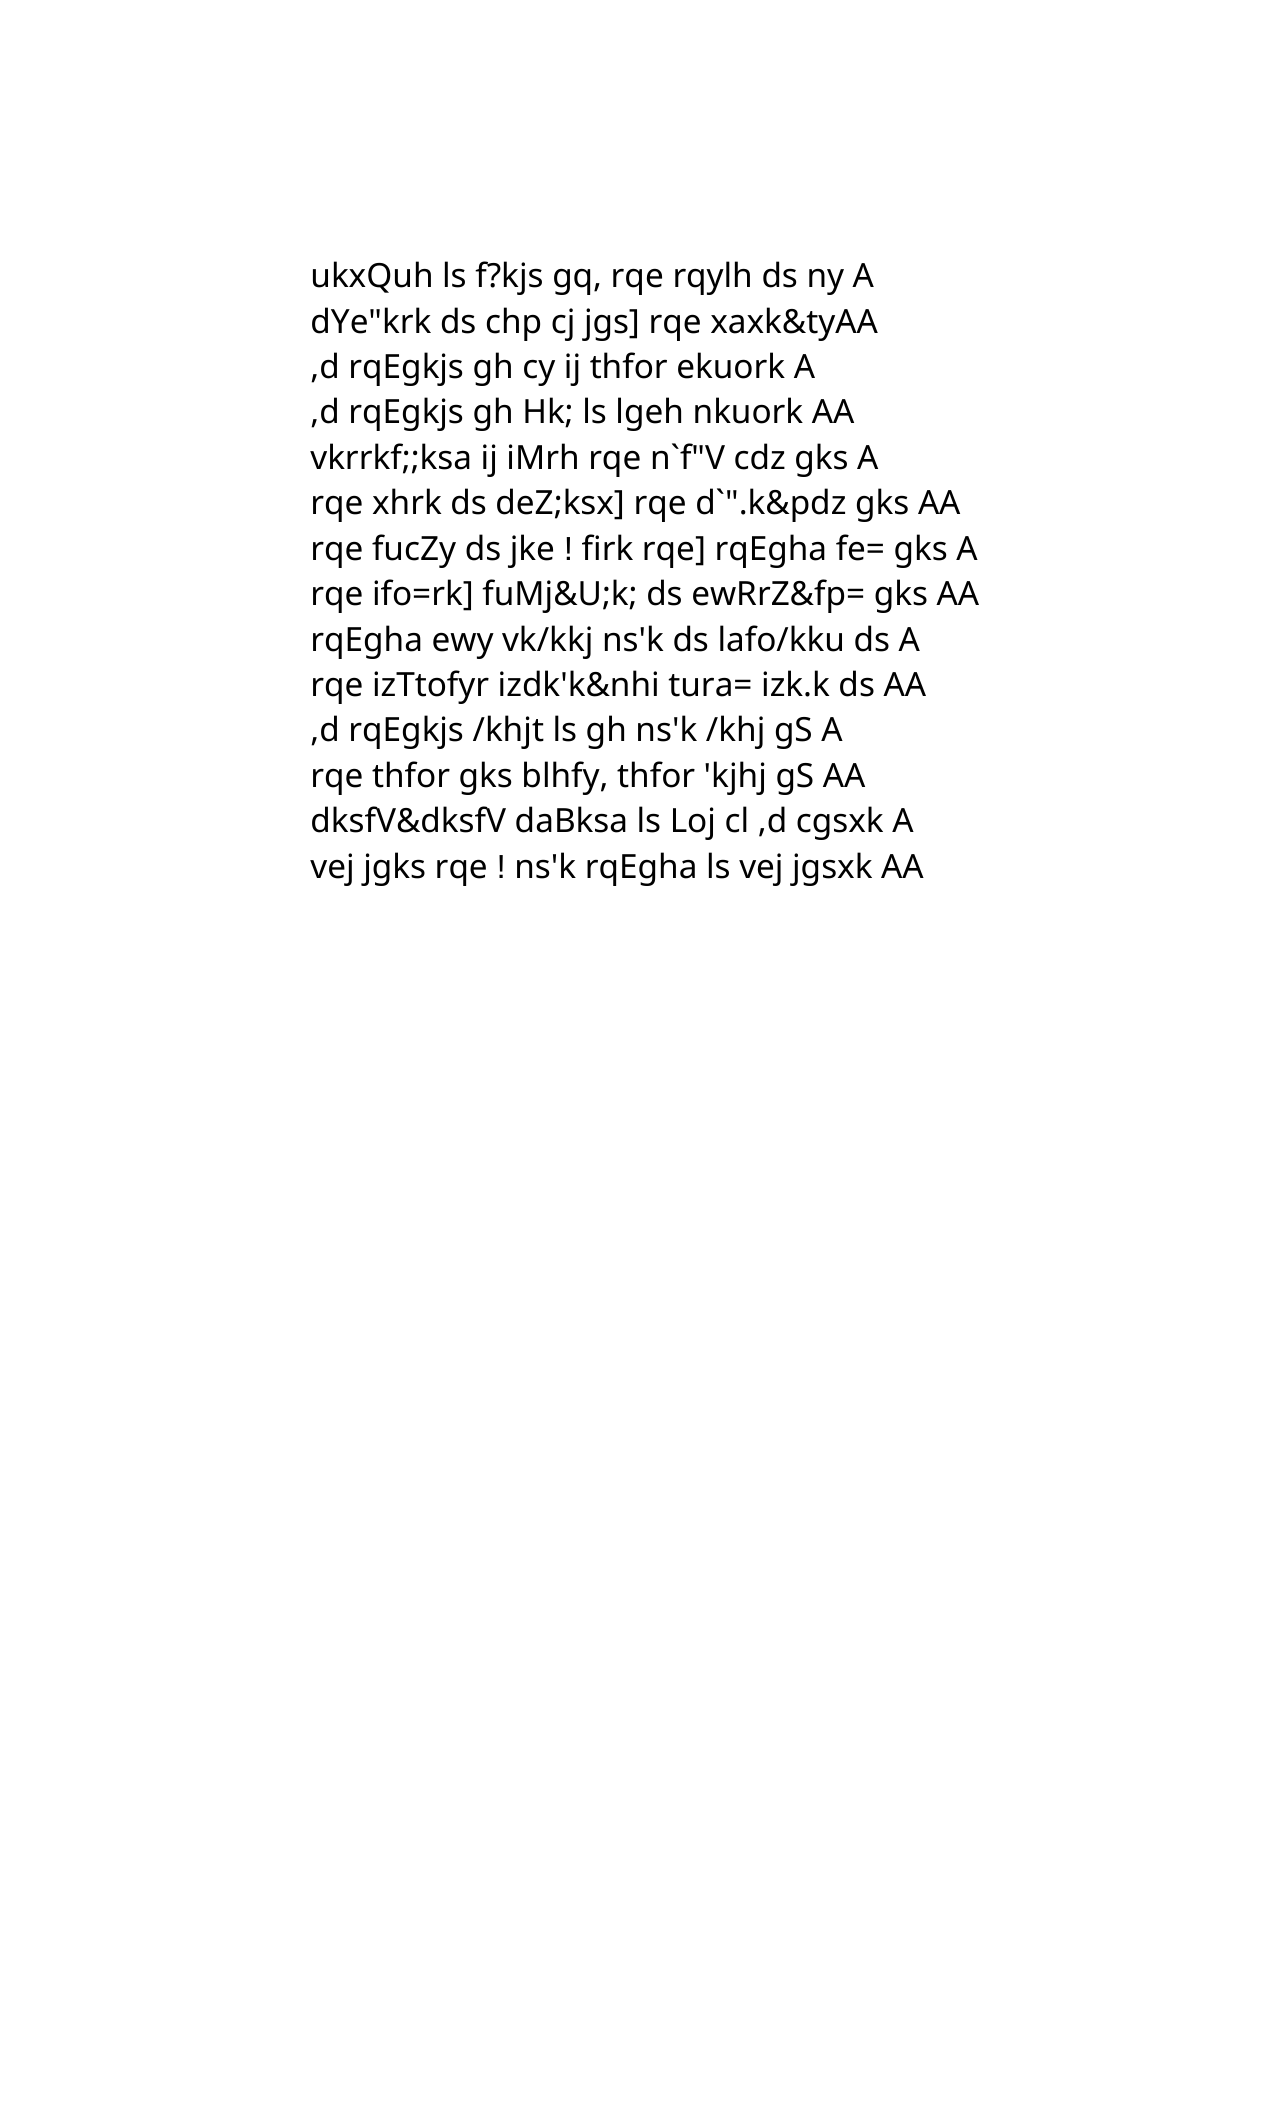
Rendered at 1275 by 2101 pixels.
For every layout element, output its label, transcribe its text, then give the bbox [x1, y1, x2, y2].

text ,d rqEgkjs /khjt ls gh ns'k /khj gS A [236, 706, 1157, 752]
text ,d rqEgkjs gh Hk; ls lgeh nkuork AA [236, 388, 1157, 434]
text rqe thfor gks blhfy, thfor 'kjhj gS AA [236, 752, 1157, 797]
text rqe fucZy ds jke ! firk rqe] rqEgha fe= gks A [236, 524, 1157, 570]
text vkrrkf;;ksa ij iMrh rqe n`f"V cdz gks A [236, 434, 1157, 479]
text ukxQuh ls f?kjs gq, rqe rqylh ds ny A [236, 252, 1157, 297]
text vej jgks rqe ! ns'k rqEgha ls vej jgsxk AA [236, 842, 1157, 888]
text ,d rqEgkjs gh cy ij thfor ekuork A [236, 343, 1157, 388]
text rqe izTtofyr izdk'k&nhi tura= izk.k ds AA [236, 661, 1157, 706]
text rqe ifo=rk] fuMj&U;k; ds ewRrZ&fp= gks AA [236, 570, 1157, 615]
text dYe"krk ds chp cj jgs] rqe xaxk&tyAA [236, 297, 1157, 343]
text rqe xhrk ds deZ;ksx] rqe d`".k&pdz gks AA [236, 479, 1157, 524]
text rqEgha ewy vk/kkj ns'k ds lafo/kku ds A [236, 615, 1157, 661]
text dksfV&dksfV daBksa ls Loj cl ,d cgsxk A [236, 797, 1157, 842]
